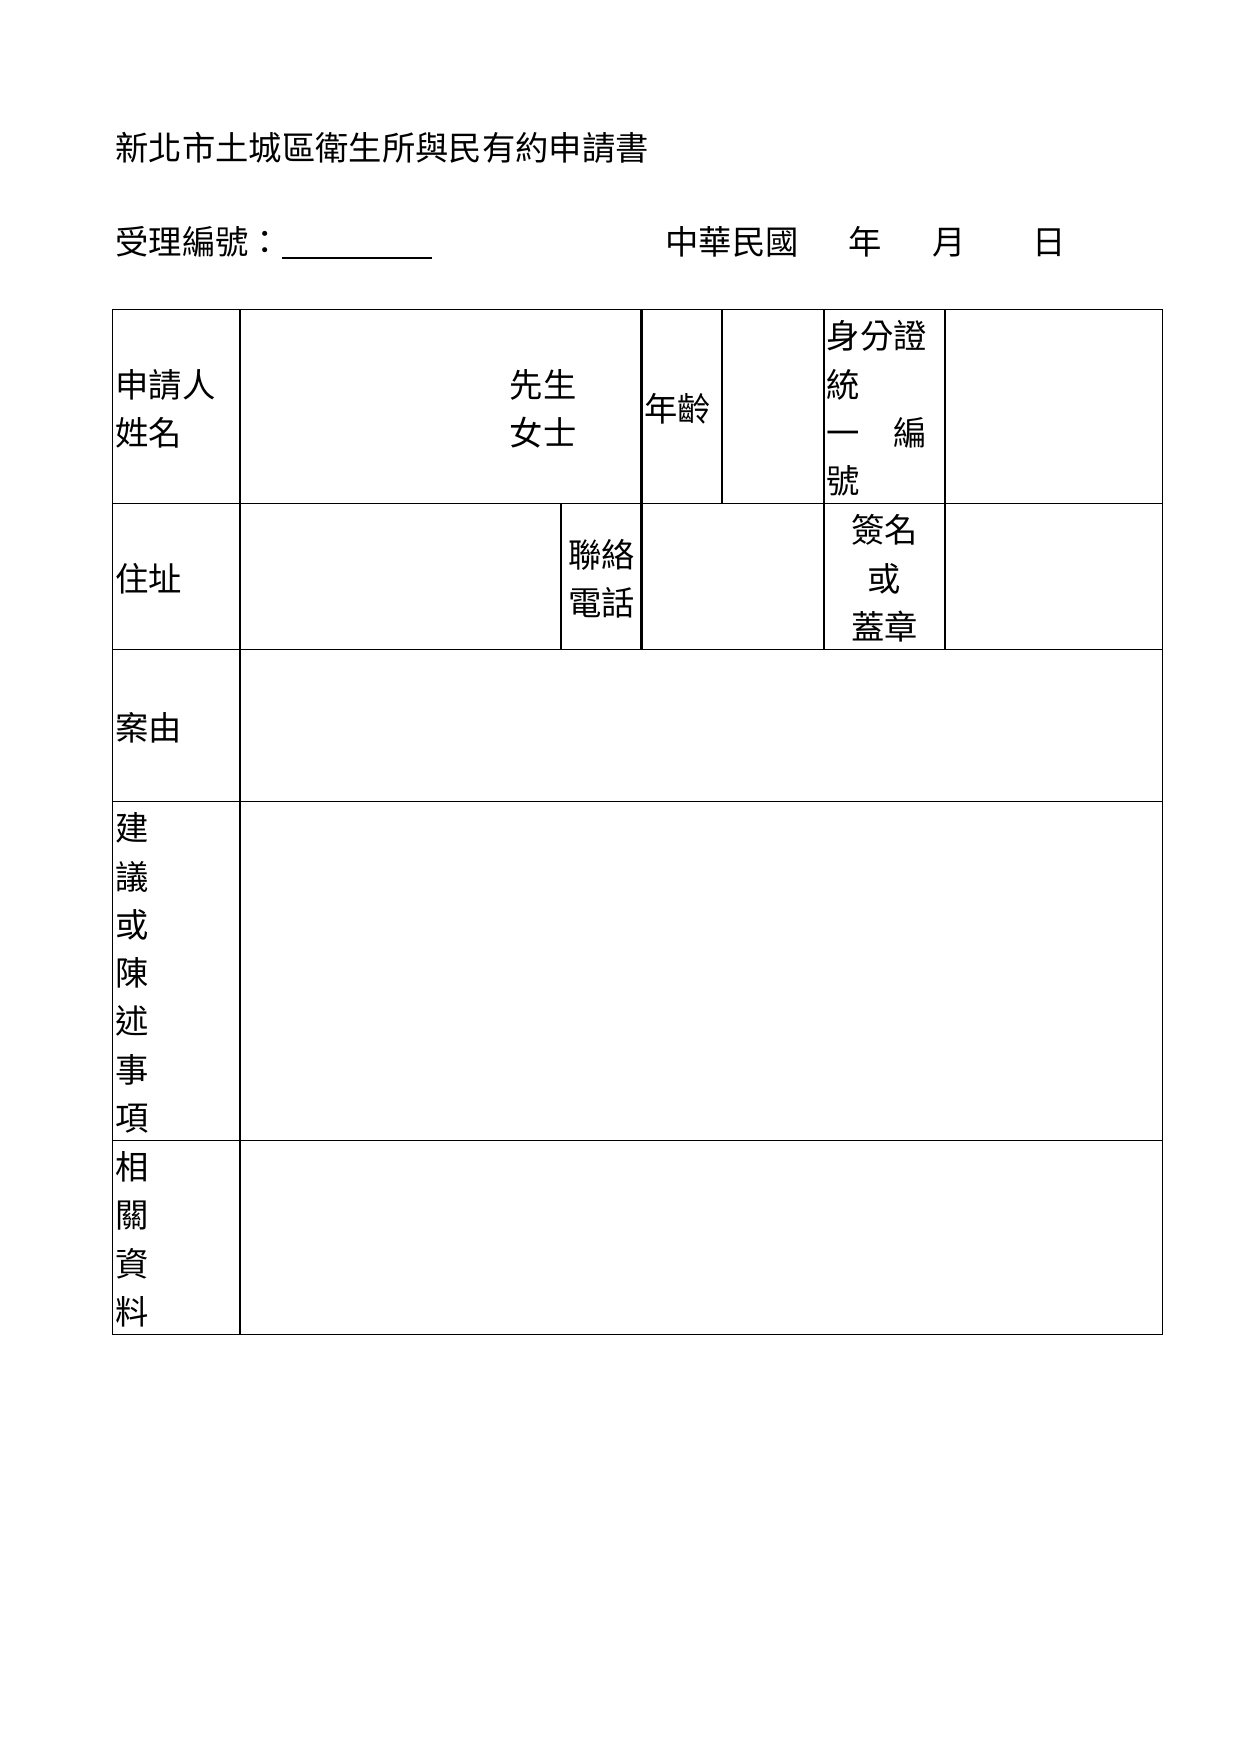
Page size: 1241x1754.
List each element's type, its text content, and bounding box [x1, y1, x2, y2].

table_cell 聯絡電話 [562, 504, 640, 649]
table_cell 簽名 或 蓋章 [825, 504, 944, 649]
table_cell 年齡 [643, 310, 721, 503]
table_cell [946, 310, 1162, 503]
table_cell 申請人姓名 [113, 310, 239, 503]
table_cell [946, 504, 1162, 649]
table_cell [241, 504, 560, 649]
table_cell [241, 802, 1162, 1140]
table_cell 相 關 資 料 [113, 1141, 239, 1334]
table_cell 身分證統 一 編 號 [825, 310, 944, 503]
table_cell 建 議 或 陳 述 事 項 [113, 802, 239, 1140]
table_cell 住址 [113, 504, 239, 649]
table_cell [241, 1141, 1162, 1334]
table_cell 案由 [113, 650, 239, 801]
table_cell [723, 310, 823, 503]
table_cell [643, 504, 823, 649]
table_cell [241, 650, 1162, 801]
table_header 新北市土城區衛生所與民有約申請書 受理編號： 中華民國 年 月 日 [113, 122, 1162, 309]
table_cell 先生 女士 [241, 310, 640, 503]
